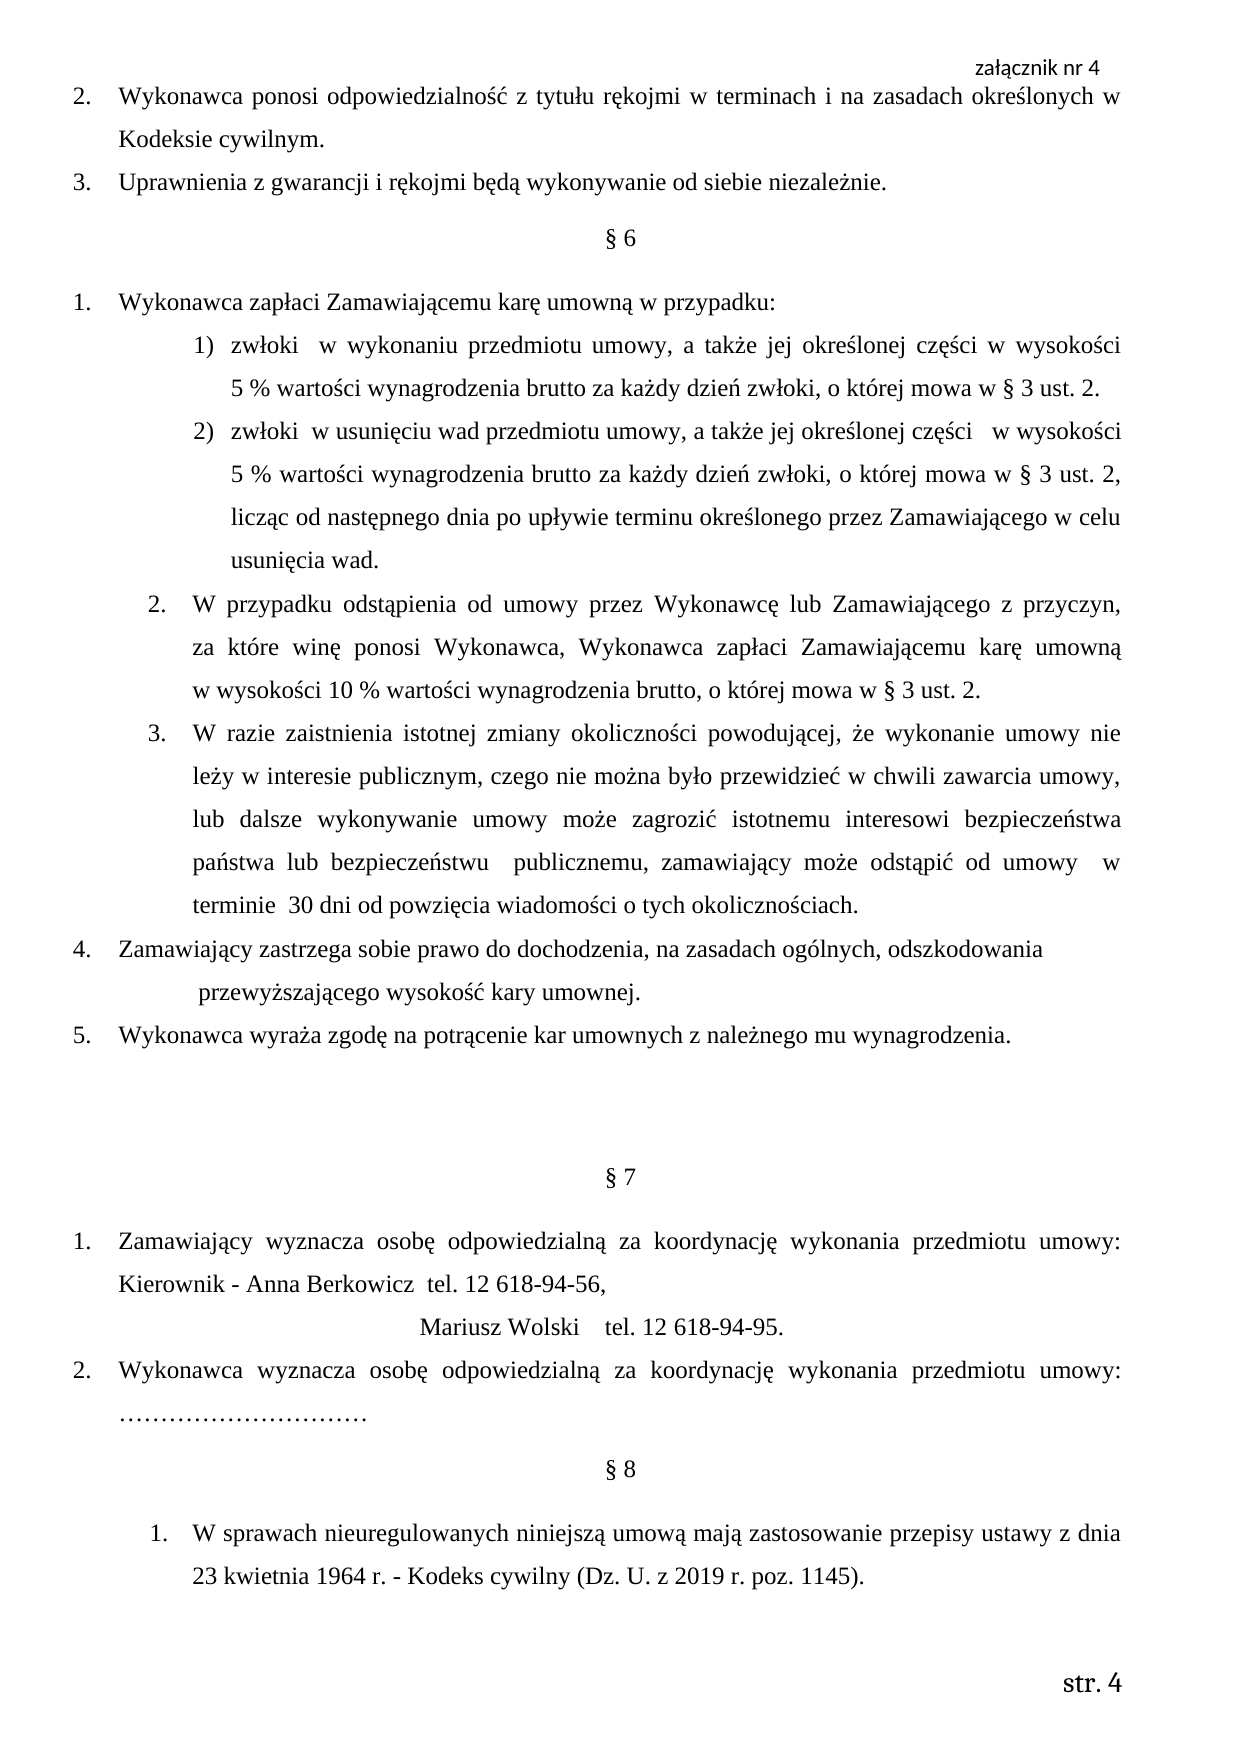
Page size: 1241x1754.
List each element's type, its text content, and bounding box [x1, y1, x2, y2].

list Uprawnienia z gwarancji i rękojmi będą wykonywanie od siebie niezależnie. [73, 167, 1122, 196]
list W razie zaistnienia istotnej zmiany okoliczności powodującej, że wykonanie umowy nie leży w interesie publicznym, czego nie można było przewidzieć w chwili zawarcia umowy, lub dalsze wykonywanie umowy może zagrozić istotnemu interesowi bezpieczeństwa państwa lub bezpieczeństwu publicznemu, zamawiający może odstąpić od umowy w terminie 30 dni od powzięcia wiadomości o tych okolicznościach. [148, 718, 1122, 919]
list Wykonawca wyraża zgodę na potrącenie kar umownych z należnego mu wynagrodzenia. [73, 1020, 1122, 1049]
text § 6 [118, 223, 1122, 252]
list Wykonawca wyznacza osobę odpowiedzialną za koordynację wykonania przedmiotu umowy: ………………………… [73, 1355, 1122, 1427]
text Mariusz Wolski tel. 12 618-94-95. [341, 1312, 1122, 1341]
list zwłoki w usunięciu wad przedmiotu umowy, a także jej określonej części w wysokości 5 % wartości wynagrodzenia brutto za każdy dzień zwłoki, o której mowa w § 3 ust. 2, licząc od następnego dnia po upływie terminu określonego przez Zamawiającego w celu usunięcia wad. [193, 416, 1122, 574]
list zwłoki w wykonaniu przedmiotu umowy, a także jej określonej części w wysokości 5 % wartości wynagrodzenia brutto za każdy dzień zwłoki, o której mowa w § 3 ust. 2. [193, 330, 1122, 402]
list Wykonawca zapłaci Zamawiającemu karę umowną w przypadku: [73, 287, 1122, 316]
list W przypadku odstąpienia od umowy przez Wykonawcę lub Zamawiającego z przyczyn, za które winę ponosi Wykonawca, Wykonawca zapłaci Zamawiającemu karę umowną w wysokości 10 % wartości wynagrodzenia brutto, o której mowa w § 3 ust. 2. [148, 589, 1122, 704]
text § 7 [118, 1162, 1122, 1191]
list Zamawiający wyznacza osobę odpowiedzialną za koordynację wykonania przedmiotu umowy: Kierownik - Anna Berkowicz tel. 12 618-94-56, [73, 1226, 1122, 1298]
text § 8 [118, 1454, 1122, 1483]
list Zamawiający zastrzega sobie prawo do dochodzenia, na zasadach ogólnych, odszkodowania [73, 934, 1122, 962]
list W sprawach nieuregulowanych niniejszą umową mają zastosowanie przepisy ustawy z dnia 23 kwietnia 1964 r. - Kodeks cywilny (Dz. U. z 2019 r. poz. 1145). [149, 1518, 1122, 1590]
list Wykonawca ponosi odpowiedzialność z tytułu rękojmi w terminach i na zasadach określonych w Kodeksie cywilnym. [73, 81, 1122, 153]
text przewyższającego wysokość kary umownej. [162, 977, 1122, 1006]
